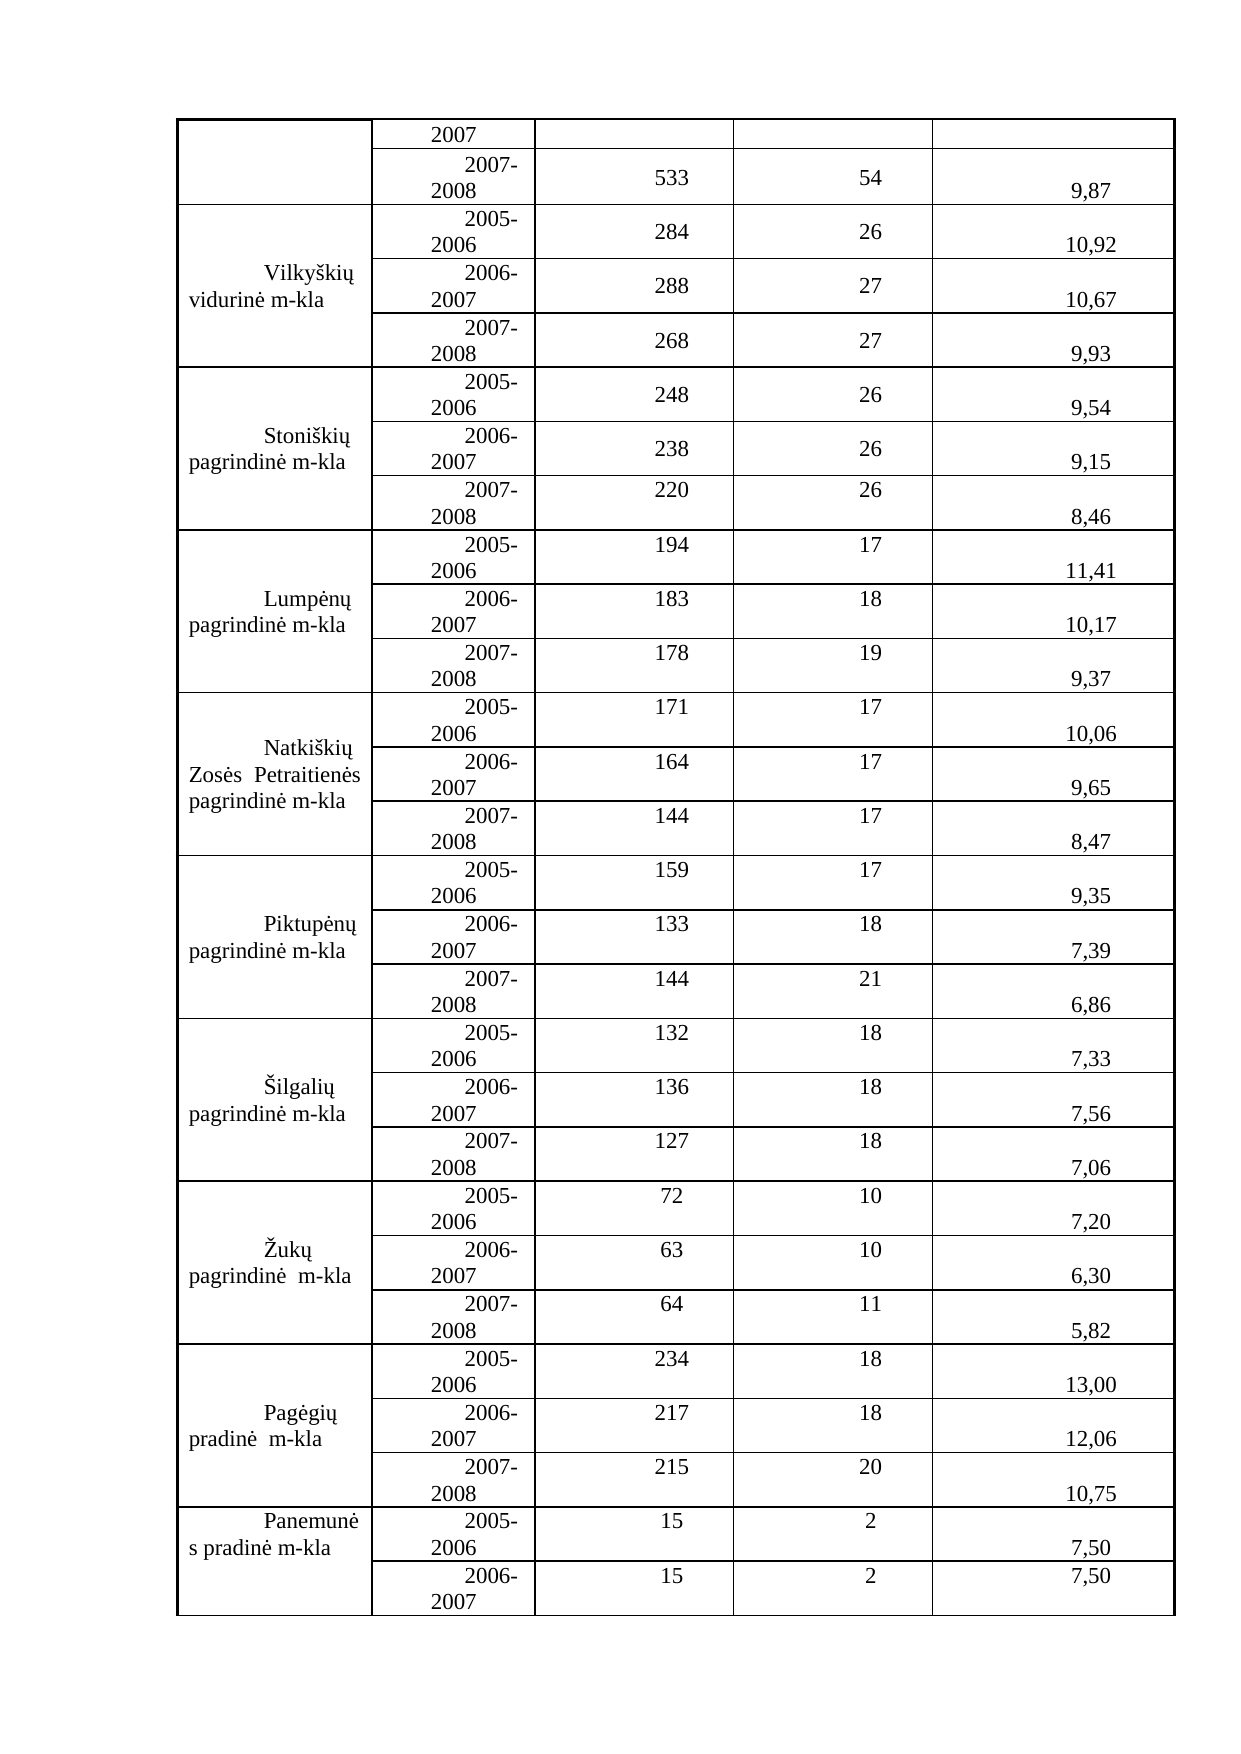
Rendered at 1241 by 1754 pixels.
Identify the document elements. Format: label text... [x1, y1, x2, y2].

table_cell 26 [734, 422, 932, 475]
table_cell 9,93 [933, 314, 1173, 366]
table_cell 533 [536, 149, 733, 203]
table_cell 10 [734, 1236, 932, 1289]
table_cell 2006-2007 [373, 748, 534, 800]
table_cell 171 [536, 693, 733, 746]
table_cell 284 [536, 205, 733, 258]
table_cell 2007-2008 [373, 314, 534, 366]
table_cell 178 [536, 639, 733, 692]
table_cell 2006-2007 [373, 1562, 534, 1614]
table_cell 17 [734, 531, 932, 583]
table_cell 234 [536, 1345, 733, 1397]
table_cell 7,33 [933, 1019, 1173, 1072]
table_cell 20 [734, 1453, 932, 1506]
table_cell 18 [734, 1345, 932, 1397]
table_cell 19 [734, 639, 932, 692]
table_cell 7,06 [933, 1128, 1173, 1180]
table_cell 11 [734, 1291, 932, 1343]
table_cell 54 [734, 149, 932, 203]
table_cell 18 [734, 1128, 932, 1180]
table_cell 144 [536, 802, 733, 855]
table_cell 17 [734, 693, 932, 746]
table_cell 2006-2007 [373, 259, 534, 312]
table_cell 2007-2008 [373, 802, 534, 855]
table_cell 159 [536, 856, 733, 909]
table_cell 127 [536, 1128, 733, 1180]
table_cell 7,56 [933, 1073, 1173, 1126]
table_cell 2005-2006 [373, 1019, 534, 1072]
table_cell Lumpėnų pagrindinė m-kla [179, 531, 371, 692]
table_cell 136 [536, 1073, 733, 1126]
table_cell 21 [734, 965, 932, 1017]
table_cell 9,65 [933, 748, 1173, 800]
table_cell 2007-2008 [373, 1128, 534, 1180]
table_cell 17 [734, 748, 932, 800]
table_cell Piktupėnų pagrindinė m-kla [179, 856, 371, 1017]
table_cell [179, 121, 371, 203]
table_cell 10,17 [933, 585, 1173, 638]
table_cell 2005-2006 [373, 1508, 534, 1560]
table_cell 2006-2007 [373, 1073, 534, 1126]
table_cell 2 [734, 1508, 932, 1560]
table_cell 17 [734, 856, 932, 909]
table_cell Vilkyškių vidurinė m-kla [179, 205, 371, 366]
table_cell 9,54 [933, 368, 1173, 421]
table_cell 194 [536, 531, 733, 583]
table_cell [933, 120, 1173, 148]
table_cell Panemunės pradinė m-kla [179, 1508, 371, 1614]
table_cell 2005-2006 [373, 856, 534, 909]
table_cell 11,41 [933, 531, 1173, 583]
table_cell 64 [536, 1291, 733, 1343]
table_cell Šilgalių pagrindinė m-kla [179, 1019, 371, 1180]
table_cell 2006-2007 [373, 911, 534, 963]
table_cell 144 [536, 965, 733, 1017]
table_cell 268 [536, 314, 733, 366]
table_cell 215 [536, 1453, 733, 1506]
table_cell 10 [734, 1182, 932, 1234]
table_cell [734, 120, 932, 148]
table_cell 2005-2006 [373, 531, 534, 583]
table_cell 133 [536, 911, 733, 963]
table_cell 2005-2006 [373, 1182, 534, 1234]
table_cell 248 [536, 368, 733, 421]
table_cell 2006-2007 [373, 1236, 534, 1289]
table_cell 10,75 [933, 1453, 1173, 1506]
table_cell 26 [734, 205, 932, 258]
table_cell 217 [536, 1399, 733, 1452]
table_cell 7,39 [933, 911, 1173, 963]
table_cell Natkiškių Zosės Petraitienės pagrindinė m-kla [179, 693, 371, 855]
table_cell 12,06 [933, 1399, 1173, 1452]
table_cell 2005-2006 [373, 368, 534, 421]
table_cell Žukų pagrindinė m-kla [179, 1182, 371, 1343]
table_cell 9,37 [933, 639, 1173, 692]
table_cell 238 [536, 422, 733, 475]
table_cell 7,20 [933, 1182, 1173, 1234]
table_cell 18 [734, 1073, 932, 1126]
table_cell 2005-2006 [373, 205, 534, 258]
table_cell 10,67 [933, 259, 1173, 312]
table_cell 2006-2007 [373, 1399, 534, 1452]
table_cell 288 [536, 259, 733, 312]
table_cell 18 [734, 1399, 932, 1452]
table_cell 2007 [373, 120, 534, 148]
table_cell 183 [536, 585, 733, 638]
table_cell 8,46 [933, 476, 1173, 529]
table_cell 9,35 [933, 856, 1173, 909]
table_cell 15 [536, 1508, 733, 1560]
table_cell 7,50 [933, 1562, 1173, 1614]
table_cell 10,92 [933, 205, 1173, 258]
table_cell 164 [536, 748, 733, 800]
table_cell 2007-2008 [373, 965, 534, 1017]
table_cell 72 [536, 1182, 733, 1234]
table_cell Pagėgių pradinė m-kla [179, 1345, 371, 1506]
table_cell 9,87 [933, 149, 1173, 203]
table_cell [536, 120, 733, 148]
table_cell 9,15 [933, 422, 1173, 475]
table_cell 17 [734, 802, 932, 855]
table_cell 5,82 [933, 1291, 1173, 1343]
table_cell 27 [734, 259, 932, 312]
table_cell 2006-2007 [373, 422, 534, 475]
table_cell Stoniškių pagrindinė m-kla [179, 368, 371, 529]
table_cell 63 [536, 1236, 733, 1289]
table_cell 26 [734, 368, 932, 421]
table_cell 6,86 [933, 965, 1173, 1017]
table_cell 132 [536, 1019, 733, 1072]
table_cell 18 [734, 1019, 932, 1072]
table_cell 18 [734, 911, 932, 963]
table_cell 2007-2008 [373, 476, 534, 529]
table_cell 2007-2008 [373, 639, 534, 692]
table_cell 7,50 [933, 1508, 1173, 1560]
table_cell 6,30 [933, 1236, 1173, 1289]
table_cell 13,00 [933, 1345, 1173, 1397]
table_cell 2005-2006 [373, 1345, 534, 1397]
table_cell 2005-2006 [373, 693, 534, 746]
table_cell 15 [536, 1562, 733, 1614]
table_cell 2006-2007 [373, 585, 534, 638]
table_cell 220 [536, 476, 733, 529]
table_cell 10,06 [933, 693, 1173, 746]
table_cell 2007-2008 [373, 1453, 534, 1506]
table_cell 2007-2008 [373, 1291, 534, 1343]
table_cell 26 [734, 476, 932, 529]
table_cell 8,47 [933, 802, 1173, 855]
table_cell 27 [734, 314, 932, 366]
table_cell 2 [734, 1562, 932, 1614]
table_cell 2007-2008 [373, 149, 534, 203]
table_cell 18 [734, 585, 932, 638]
